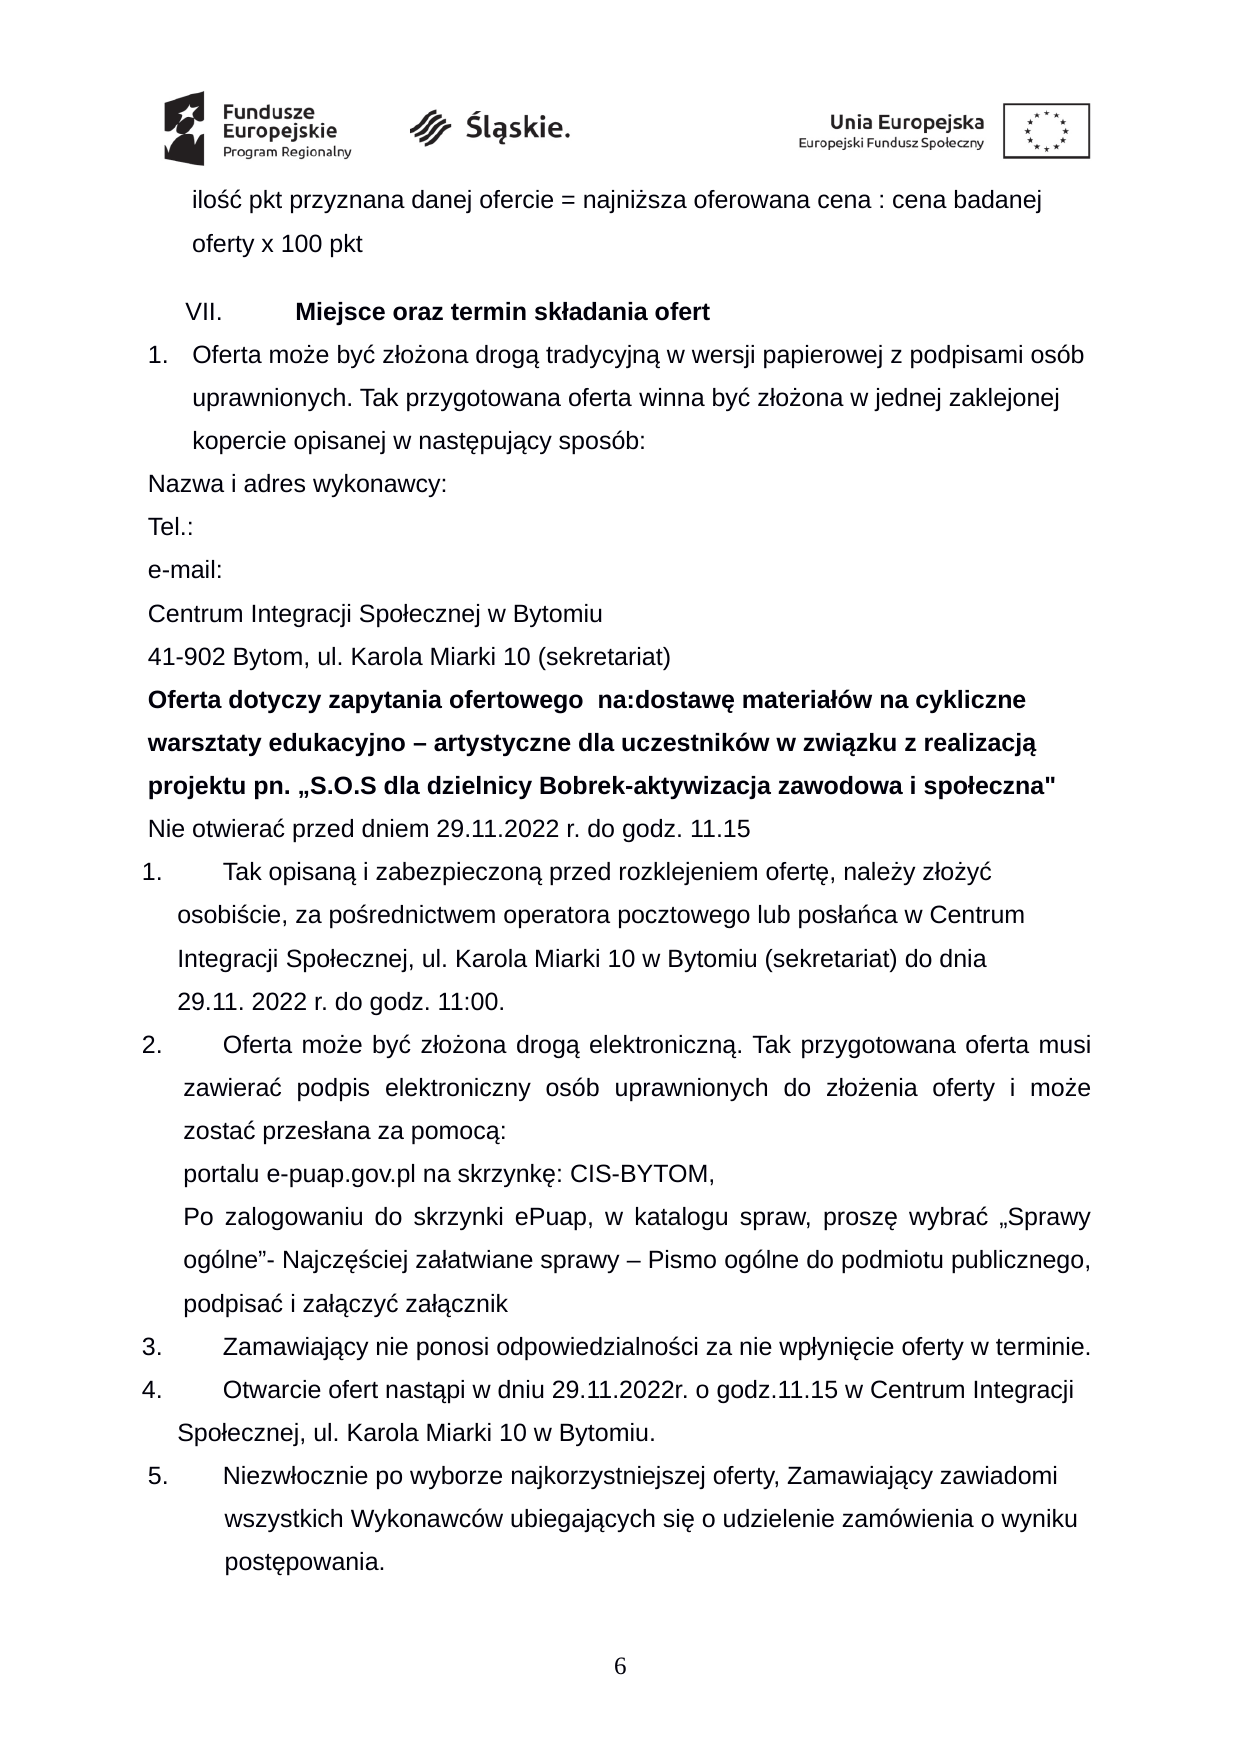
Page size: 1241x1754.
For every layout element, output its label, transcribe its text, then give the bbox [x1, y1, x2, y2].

text Oferta dotyczy zapytania ofertowego na:dostawę materiałów na cykliczne warsztaty edukacyjno – artystyczne dla uczestników w związku z realizacją projektu pn. „S.O.S dla dzielnicy Bobrek-aktywizacja zawodowa i społeczna" [148, 685, 1093, 800]
text 41-902 Bytom, ul. Karola Miarki 10 (sekretariat) [148, 642, 1093, 671]
text e-mail: [148, 556, 1093, 584]
list Otwarcie ofert nastąpi w dniu 29.11.2022r. o godz.11.15 w Centrum Integracji Społecznej, ul. Karola Miarki 10 w Bytomiu. [142, 1375, 1093, 1447]
list Oferta może być złożona drogą tradycyjną w wersji papierowej z podpisami osób uprawnionych. Tak przygotowana oferta winna być złożona w jednej zaklejonej kopercie opisanej w następujący sposób: [148, 340, 1093, 455]
list Oferta może być złożona drogą elektroniczną. Tak przygotowana oferta musi zawierać podpis elektroniczny osób uprawnionych do złożenia oferty i może zostać przesłana za pomocą: [142, 1030, 1093, 1145]
list Niezwłocznie po wyborze najkorzystniejszej oferty, Zamawiający zawiadomi wszystkich Wykonawców ubiegających się o udzielenie zamówienia o wyniku postępowania. [148, 1461, 1093, 1576]
text Nie otwierać przed dniem 29.11.2022 r. do godz. 11.15 [148, 814, 1093, 843]
list Tak opisaną i zabezpieczoną przed rozklejeniem ofertę, należy złożyć osobiście, za pośrednictwem operatora pocztowego lub posłańca w Centrum Integracji Społecznej, ul. Karola Miarki 10 w Bytomiu (sekretariat) do dnia 29.11. 2022 r. do godz. 11:00. [142, 857, 1093, 1016]
list Miejsce oraz termin składania ofert [185, 297, 1093, 326]
list portalu e-puap.gov.pl na skrzynkę: CIS-BYTOM, [148, 1159, 1093, 1188]
text ilość pkt przyznana danej ofercie = najniższa oferowana cena : cena badanej oferty x 100 pkt [192, 186, 1093, 257]
list Zamawiający nie ponosi odpowiedzialności za nie wpłynięcie oferty w terminie. [142, 1332, 1093, 1361]
list Po zalogowaniu do skrzynki ePuap, w katalogu spraw, proszę wybrać „Sprawy ogólne”- Najczęściej załatwiane sprawy – Pismo ogólne do podmiotu publicznego, podpisać i załączyć załącznik [148, 1202, 1093, 1317]
text Tel.: [148, 512, 1093, 541]
text Nazwa i adres wykonawcy: [148, 469, 1093, 498]
text Centrum Integracji Społecznej w Bytomiu [148, 599, 1093, 627]
